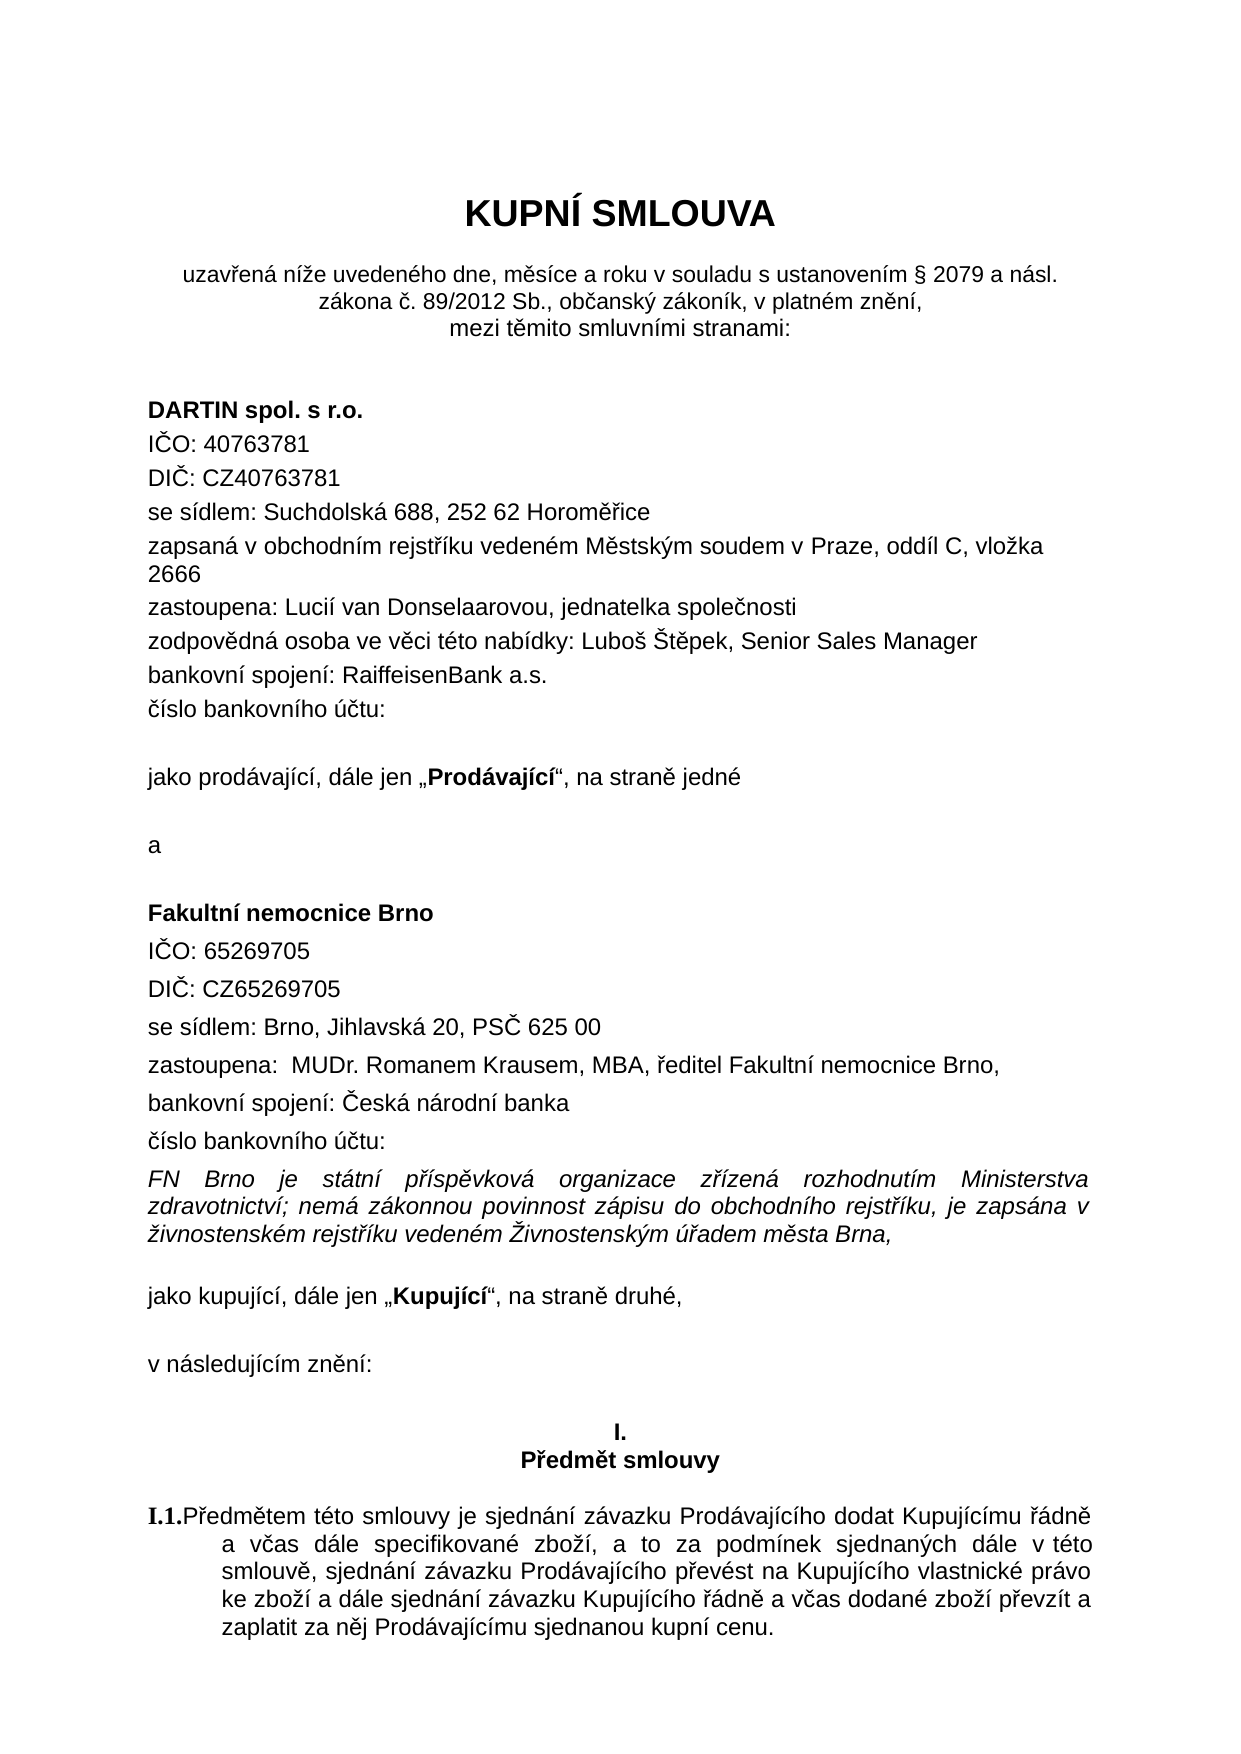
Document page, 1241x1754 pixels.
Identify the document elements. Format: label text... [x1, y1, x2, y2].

text číslo bankovního účtu: [148, 695, 1093, 722]
text Fakultní nemocnice Brno [148, 899, 1093, 927]
text zastoupena: MUDr. Romanem Krausem, MBA, ředitel Fakultní nemocnice Brno, [148, 1051, 1093, 1078]
text mezi těmito smluvními stranami: [148, 314, 1093, 342]
text zapsaná v obchodním rejstříku vedeném Městským soudem v Praze, oddíl C, vložka 2666 [148, 532, 1093, 587]
text DARTIN spol. s r.o. [148, 396, 1093, 424]
text jako kupující, dále jen „Kupující“, na straně druhé, [148, 1282, 1093, 1309]
text v následujícím znění: [148, 1350, 1093, 1377]
text uzavřená níže uvedeného dne, měsíce a roku v souladu s ustanovením § 2079 a násl. zákona č. 89/2012 Sb., občanský zákoník, v platném znění, [148, 261, 1093, 314]
text jako prodávající, dále jen „Prodávající“, na straně jedné [148, 763, 1093, 791]
text IČO: 40763781 [148, 430, 1093, 458]
text číslo bankovního účtu: [148, 1127, 1093, 1154]
text zodpovědná osoba ve věci této nabídky: Luboš Štěpek, Senior Sales Manager [148, 627, 1093, 655]
text KUPNÍ SMLOUVA [148, 191, 1093, 234]
text DIČ: CZ65269705 [148, 975, 1093, 1003]
text zastoupena: Lucií van Donselaarovou, jednatelka společnosti [148, 593, 1093, 621]
text DIČ: CZ40763781 [148, 464, 1093, 492]
text Předmět smlouvy [148, 1446, 1093, 1473]
text FN Brno je státní příspěvková organizace zřízená rozhodnutím Ministerstva zdravotnictví; nemá zákonnou povinnost zápisu do obchodního rejstříku, je zapsána v živnostenském rejstříku vedeném Živnostenským úřadem města Brna, [148, 1165, 1093, 1247]
text a [148, 831, 1093, 859]
text bankovní spojení: RaiffeisenBank a.s. [148, 661, 1093, 689]
list Předmětem této smlouvy je sjednání závazku Prodávajícího dodat Kupujícímu řádně a včas dále specifikované zboží, a to za podmínek sjednaných dále v této smlouvě, sjednání závazku Prodávajícího převést na Kupujícího vlastnické právo ke zboží a dále sjednání závazku Kupujícího řádně a včas dodané zboží převzít a zaplatit za něj Prodávajícímu sjednanou kupní cenu. [148, 1501, 1093, 1640]
text IČO: 65269705 [148, 937, 1093, 965]
text se sídlem: Suchdolská 688, 252 62 Horoměřice [148, 498, 1093, 526]
text se sídlem: Brno, Jihlavská 20, PSČ 625 00 [148, 1013, 1093, 1041]
text I. [148, 1418, 1093, 1446]
text bankovní spojení: Česká národní banka [148, 1089, 1093, 1116]
